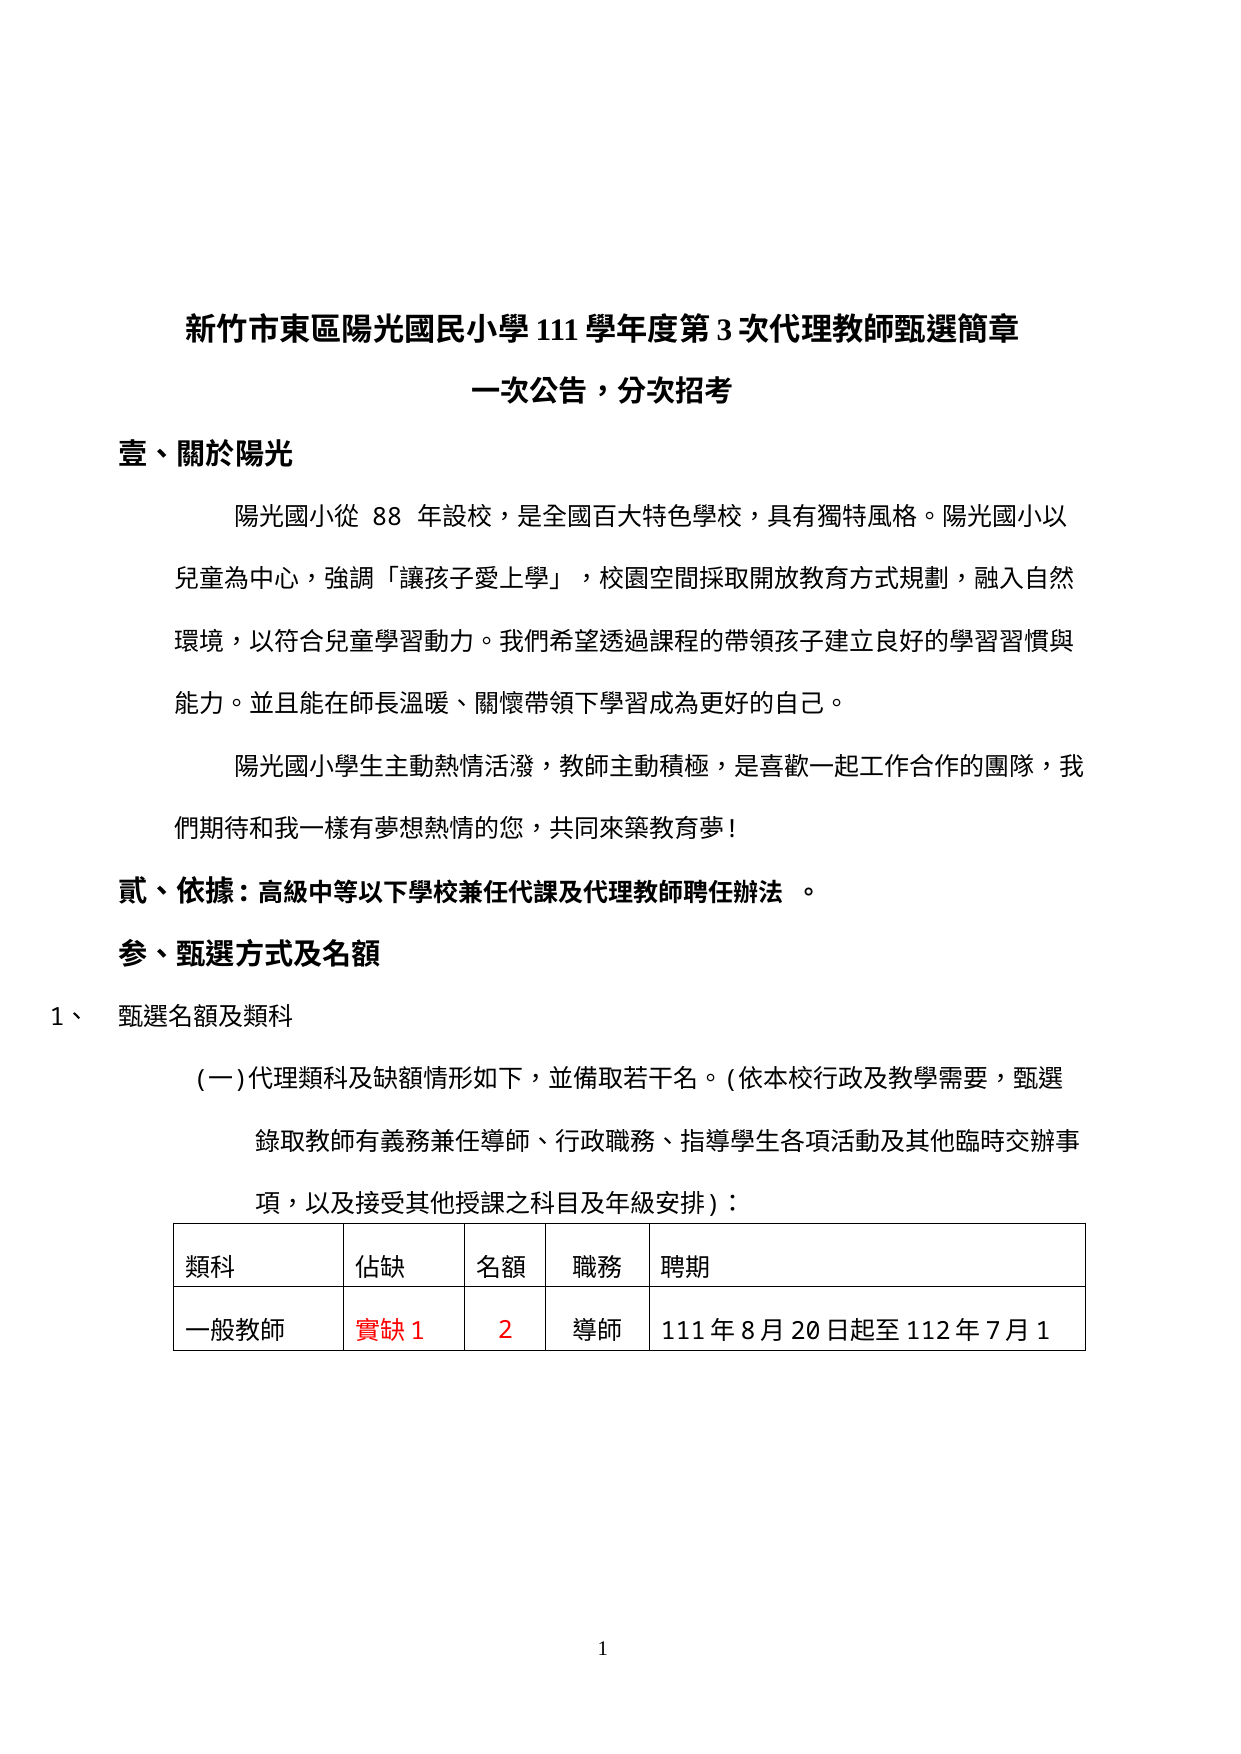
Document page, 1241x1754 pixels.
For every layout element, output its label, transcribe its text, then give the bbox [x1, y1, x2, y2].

table_header 聘期 [650, 1224, 1085, 1286]
table_header 職務 [546, 1224, 649, 1286]
text 陽光國小從 88 年設校，是全國百大特色學校，具有獨特風格。陽光國小以兒童為中心，強調「讓孩子愛上學」，校園空間採取開放教育方式規劃，融入自然環境，以符合兒童學習動力。我們希望透過課程的帶領孩子建立良好的學習習慣與能力。並且能在師長溫暖、關懷帶領下學習成為更好的自己。 [174, 472, 1087, 722]
text 一次公告，分次招考 [118, 347, 1087, 410]
table_header 類科 [174, 1224, 343, 1286]
table_cell 實缺1 [344, 1287, 464, 1349]
text 陽光國小學生主動熱情活潑，教師主動積極，是喜歡一起工作合作的團隊，我們期待和我一樣有夢想熱情的您，共同來築教育夢! [174, 722, 1087, 847]
table_cell 導師 [546, 1287, 649, 1349]
text 貳、依據: 高級中等以下學校兼任代課及代理教師聘任辦法 。 [118, 847, 1087, 910]
text 壹、關於陽光 [118, 410, 1087, 472]
table_cell 一般教師 [174, 1287, 343, 1349]
table_cell 111年8月20日起至112年7月1 [650, 1287, 1085, 1349]
text 新竹市東區陽光國民小學111學年度第3次代理教師甄選簡章 [118, 285, 1087, 347]
text 参、甄選方式及名額 [118, 910, 1087, 972]
table_header 名額 [465, 1224, 545, 1286]
table_header 佔缺 [344, 1224, 464, 1286]
text (一)代理類科及缺額情形如下，並備取若干名。(依本校行政及教學需要，甄選錄取教師有義務兼任導師、行政職務、指導學生各項活動及其他臨時交辦事項，以及接受其他授課之科目及年級安排)： [118, 1035, 1087, 1222]
list 甄選名額及類科 [49, 972, 1087, 1035]
table_cell 2 [465, 1287, 545, 1349]
